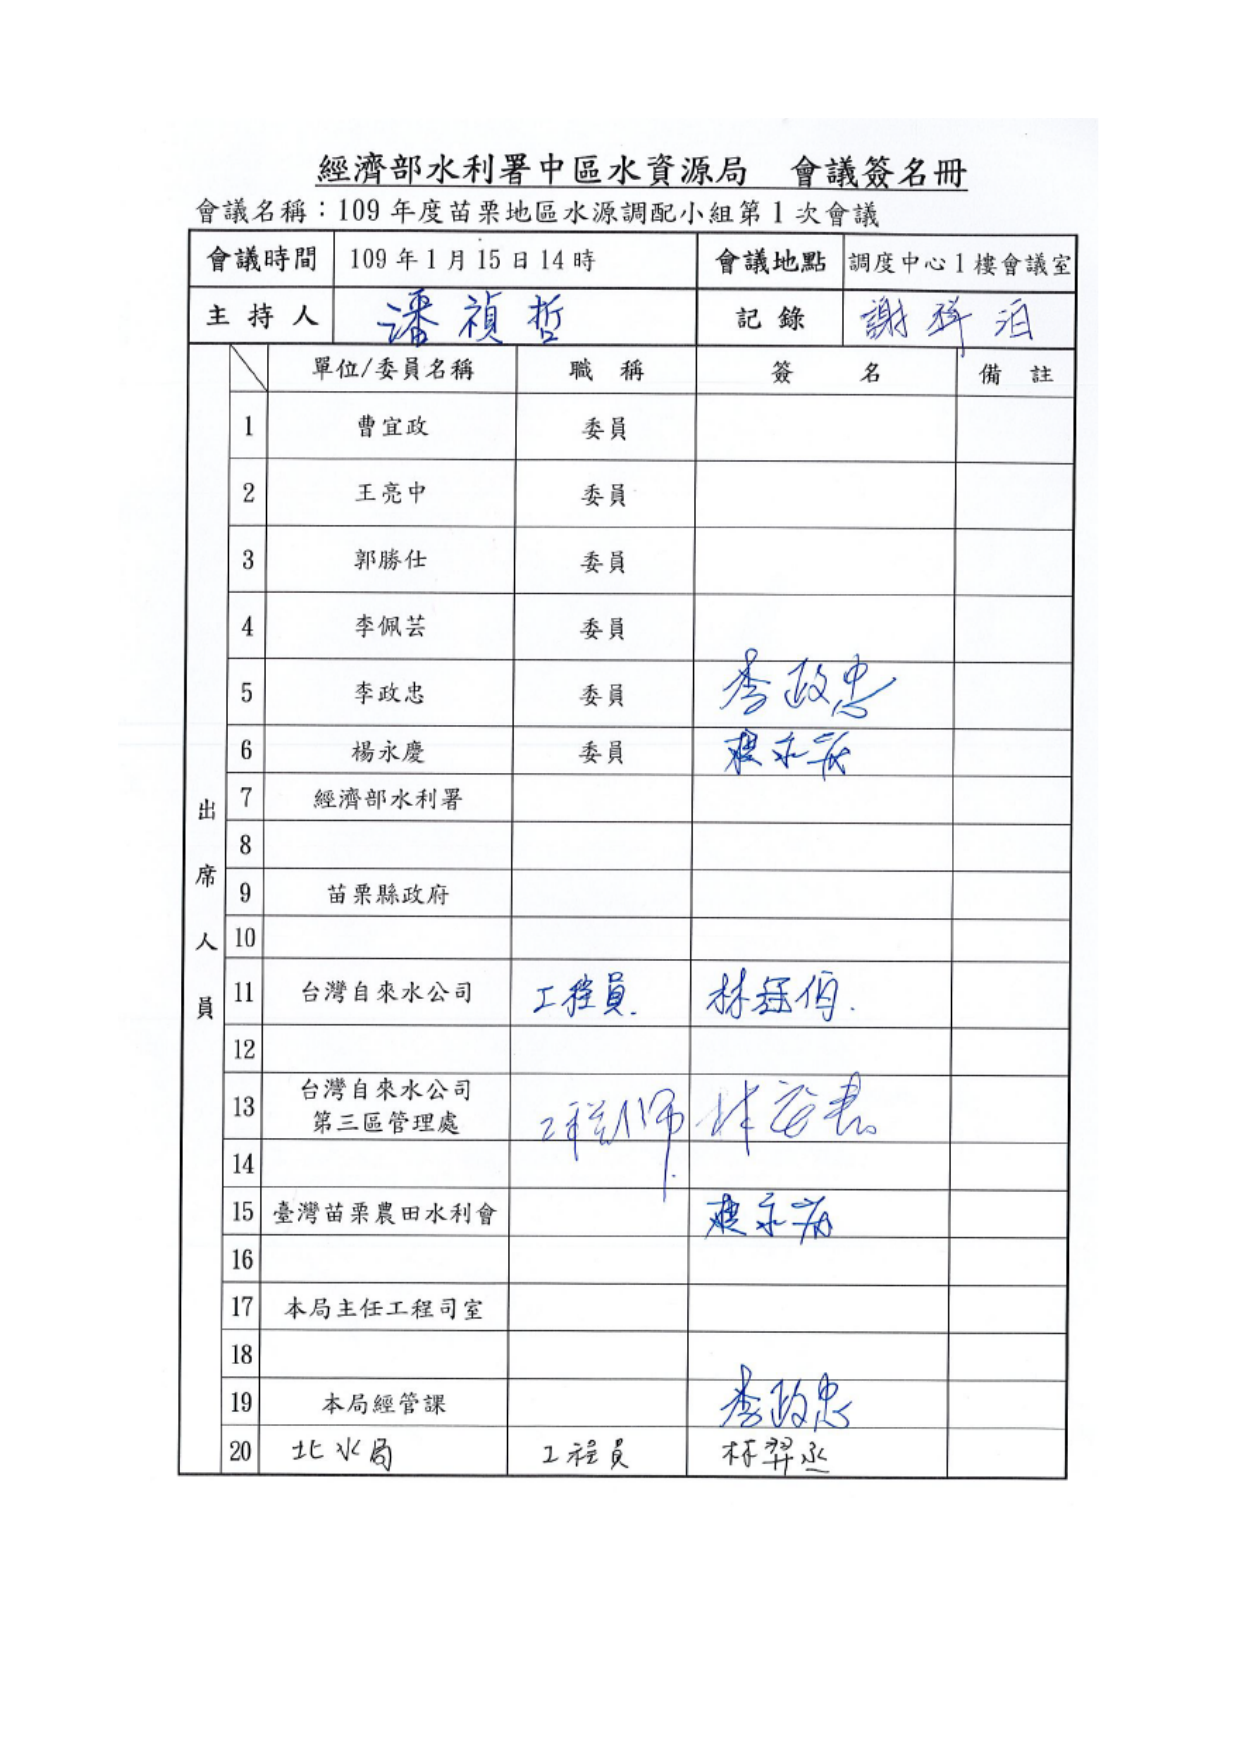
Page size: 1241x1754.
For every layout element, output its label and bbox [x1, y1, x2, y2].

picture [118, 118, 1099, 1519]
